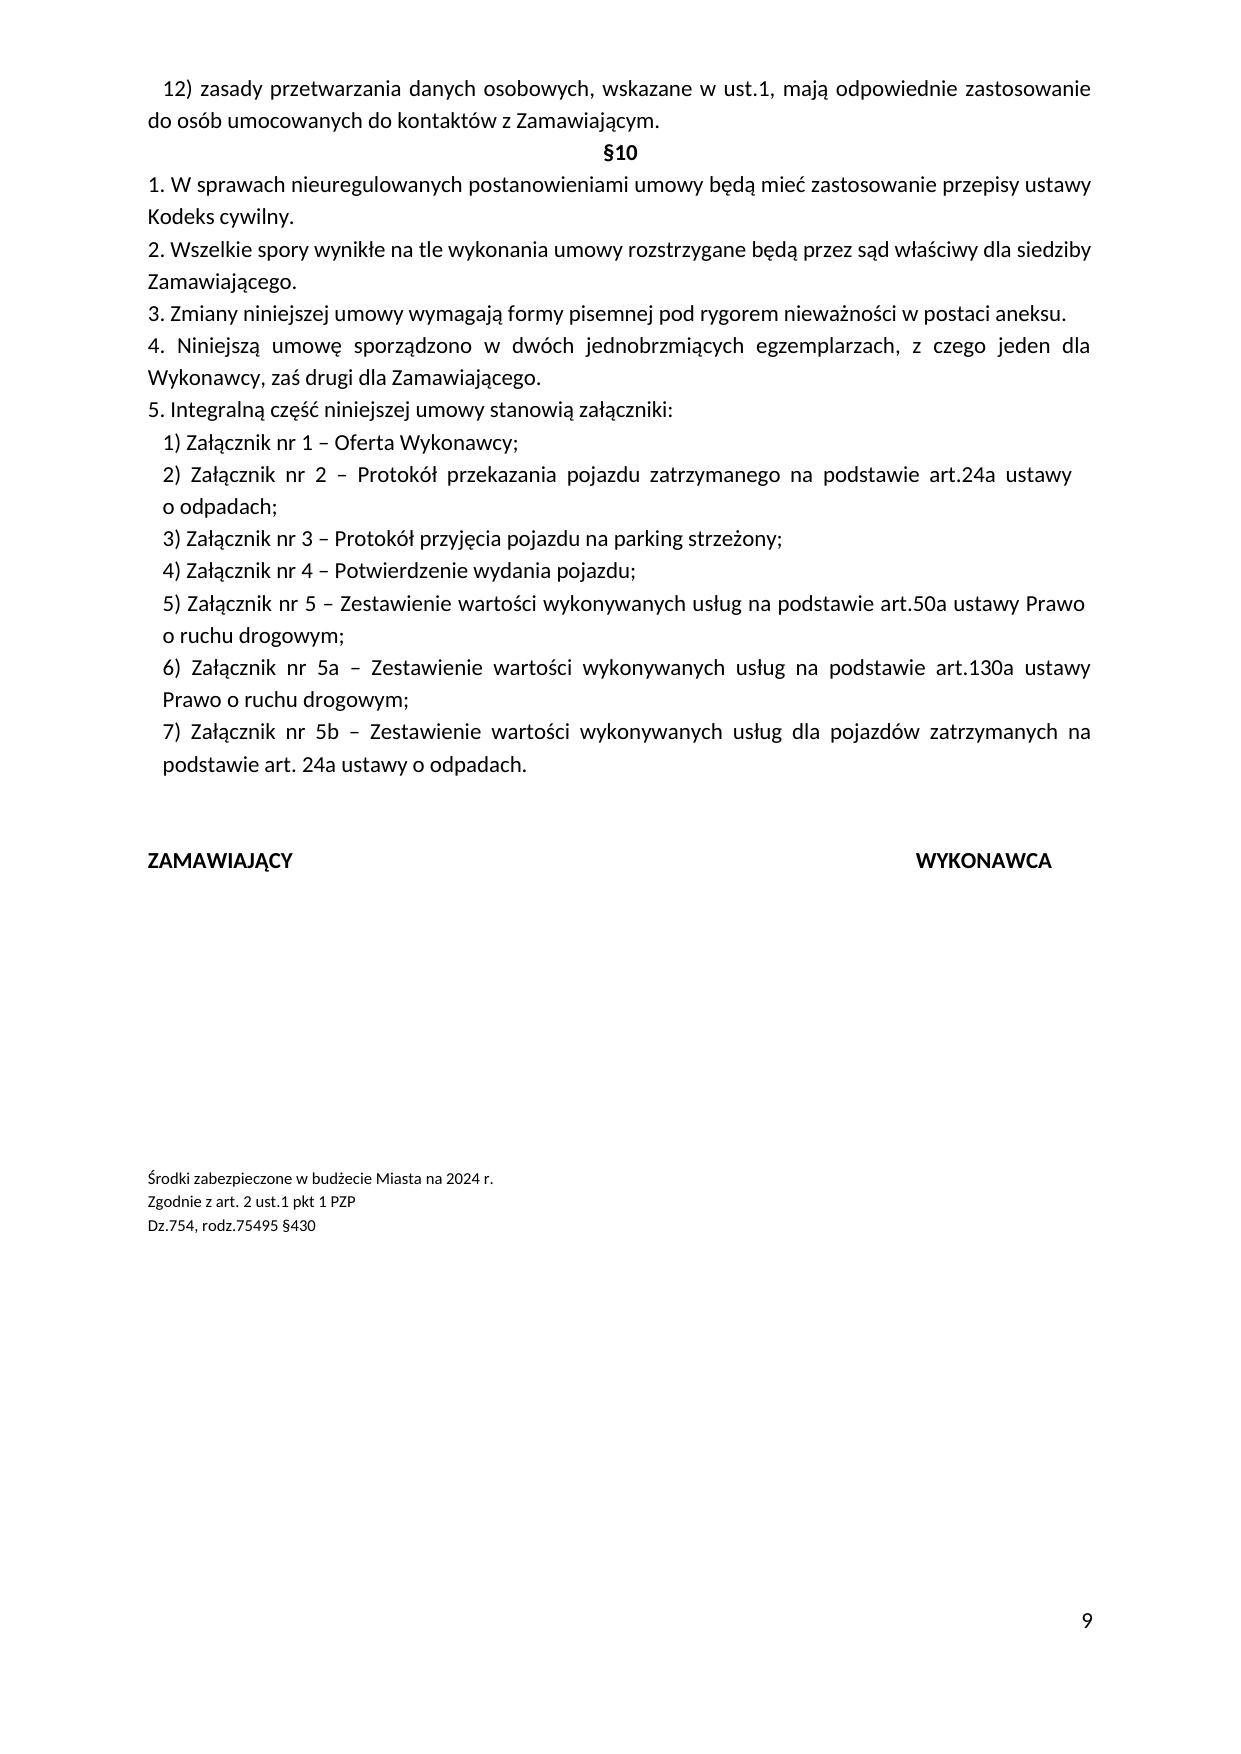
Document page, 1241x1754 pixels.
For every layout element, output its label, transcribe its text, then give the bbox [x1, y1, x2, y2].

text 3. Zmiany niniejszej umowy wymagają formy pisemnej pod rygorem nieważności w postaci aneksu. [148, 299, 1093, 327]
text 1. W sprawach nieuregulowanych postanowieniami umowy będą mieć zastosowanie przepisy ustawy Kodeks cywilny. [148, 170, 1093, 231]
text 7) Załącznik nr 5b – Zestawienie wartości wykonywanych usług dla pojazdów zatrzymanych na podstawie art. 24a ustawy o odpadach. [162, 717, 1093, 778]
text 2) Załącznik nr 2 – Protokół przekazania pojazdu zatrzymanego na podstawie art.24a ustawy o odpadach; [162, 460, 1093, 520]
text 5. Integralną część niniejszej umowy stanowią załączniki: [148, 396, 1093, 424]
text Środki zabezpieczone w budżecie Miasta na 2024 r. [148, 1168, 1093, 1189]
text 2. Wszelkie spory wynikłe na tle wykonania umowy rozstrzygane będą przez sąd właściwy dla siedziby Zamawiającego. [148, 235, 1093, 295]
text §10 [148, 138, 1093, 166]
text 4. Niniejszą umowę sporządzono w dwóch jednobrzmiących egzemplarzach, z czego jeden dla Wykonawcy, zaś drugi dla Zamawiającego. [148, 331, 1093, 391]
text 5) Załącznik nr 5 – Zestawienie wartości wykonywanych usług na podstawie art.50a ustawy Prawo o ruchu drogowym; [162, 589, 1093, 649]
text Zgodnie z art. 2 ust.1 pkt 1 PZP [148, 1192, 1093, 1212]
text 4) Załącznik nr 4 – Potwierdzenie wydania pojazdu; [162, 557, 1093, 584]
text 12) zasady przetwarzania danych osobowych, wskazane w ust.1, mają odpowiednie zastosowanie do osób umocowanych do kontaktów z Zamawiającym. [148, 74, 1093, 134]
text Dz.754, rodz.75495 §430 [148, 1215, 1093, 1235]
text ZAMAWIAJĄCY WYKONAWCA [148, 846, 1093, 874]
text 1) Załącznik nr 1 – Oferta Wykonawcy; [162, 428, 1093, 456]
text 6) Załącznik nr 5a – Zestawienie wartości wykonywanych usług na podstawie art.130a ustawy Prawo o ruchu drogowym; [162, 653, 1093, 713]
text 3) Załącznik nr 3 – Protokół przyjęcia pojazdu na parking strzeżony; [162, 524, 1093, 552]
